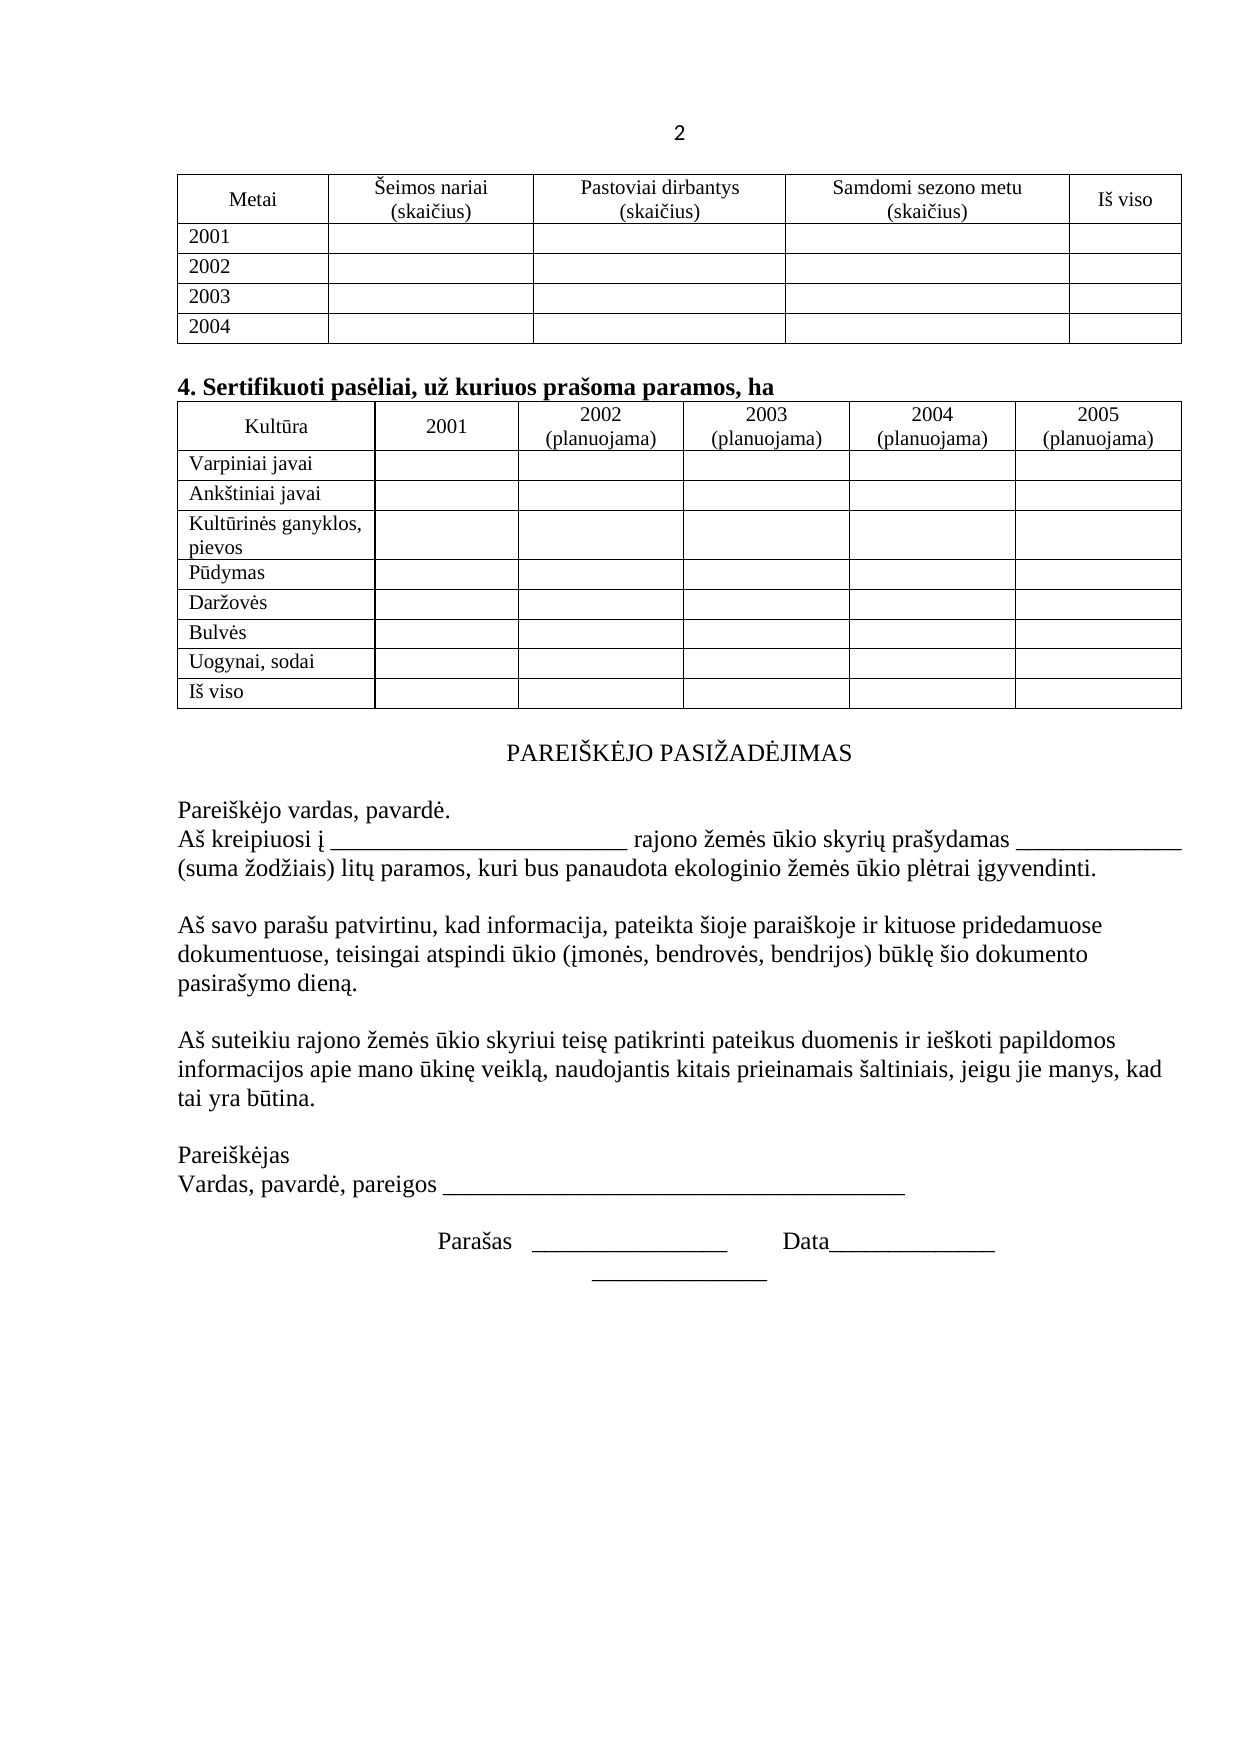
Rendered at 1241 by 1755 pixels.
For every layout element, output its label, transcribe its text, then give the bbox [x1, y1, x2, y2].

table_cell [1016, 511, 1181, 559]
table_cell [850, 679, 1015, 708]
table_cell [684, 451, 849, 480]
table_header Šeimos nariai (skaičius) [329, 175, 533, 223]
text Aš savo parašu patvirtinu, kad informacija, pateikta šioje paraiškoje ir kituose pridedamuose dokumentuose, teisingai atspindi ūkio (įmonės, bendrovės, bendrijos) būklę šio dokumento pasirašymo dieną. [177, 910, 1181, 996]
text Pareiškėjo vardas, pavardė. [177, 795, 1181, 824]
table_cell [519, 560, 683, 589]
text Aš suteikiu rajono žemės ūkio skyriui teisę patikrinti pateikus duomenis ir ieškoti papildomos informacijos apie mano ūkinę veiklą, naudojantis kitais prieinamais šaltiniais, jeigu jie manys, kad tai yra būtina. [177, 1025, 1181, 1111]
table_header 2003 (planuojama) [684, 402, 849, 450]
text Parašas Data [177, 1226, 1181, 1255]
table_cell [850, 560, 1015, 589]
table_cell [329, 254, 533, 283]
table_cell [786, 254, 1069, 283]
table_cell [850, 590, 1015, 618]
table_cell [376, 590, 518, 618]
text ______________ [177, 1255, 1181, 1284]
table_header 2001 [376, 402, 518, 450]
table_cell 2001 [178, 224, 328, 253]
table_cell [376, 649, 518, 678]
table_header Pastoviai dirbantys (skaičius) [534, 175, 785, 223]
table_cell [850, 451, 1015, 480]
table_cell [684, 679, 849, 708]
table_cell [684, 649, 849, 678]
table_cell Uogynai, sodai [178, 649, 374, 678]
table_cell Kultūrinės ganyklos, pievos [178, 511, 374, 559]
table_cell [329, 284, 533, 313]
table_cell [329, 314, 533, 342]
table_cell [1016, 481, 1181, 510]
table_header 2005 (planuojama) [1016, 402, 1181, 450]
table_cell [850, 620, 1015, 648]
table_cell 2002 [178, 254, 328, 283]
table_cell Daržovės [178, 590, 374, 618]
table_cell Ankštiniai javai [178, 481, 374, 510]
table_cell [534, 254, 785, 283]
table_cell [534, 224, 785, 253]
table_cell [376, 620, 518, 648]
text Vardas, pavardė, pareigos [177, 1169, 1181, 1198]
text Aš kreipiuosi į rajono žemės ūkio skyrių prašydamas [177, 824, 1181, 853]
table_cell [1016, 451, 1181, 480]
table_header 2004 (planuojama) [850, 402, 1015, 450]
table_cell [850, 481, 1015, 510]
table_cell [376, 560, 518, 589]
table_cell [1016, 679, 1181, 708]
table_cell [519, 481, 683, 510]
table_cell [329, 224, 533, 253]
text 4. Sertifikuoti pasėliai, už kuriuos prašoma paramos, ha [177, 372, 1181, 401]
table_cell [1070, 284, 1181, 313]
table_cell Pūdymas [178, 560, 374, 589]
table_cell [519, 451, 683, 480]
table_cell [850, 511, 1015, 559]
table_cell Varpiniai javai [178, 451, 374, 480]
table_cell [1070, 254, 1181, 283]
table_cell [519, 590, 683, 618]
table_cell [684, 560, 849, 589]
table_cell [1070, 224, 1181, 253]
table_cell [786, 314, 1069, 342]
table_cell [519, 679, 683, 708]
table_cell [519, 511, 683, 559]
table_cell [1016, 590, 1181, 618]
table_cell [519, 649, 683, 678]
table_cell [850, 649, 1015, 678]
table_cell Bulvės [178, 620, 374, 648]
table_header 2002 (planuojama) [519, 402, 683, 450]
table_cell [684, 620, 849, 648]
table_cell [534, 314, 785, 342]
text Pareiškėjas [177, 1140, 1181, 1169]
table_cell [684, 511, 849, 559]
table_cell [1016, 560, 1181, 589]
table_cell Iš viso [178, 679, 374, 708]
table_cell [534, 284, 785, 313]
table_cell 2004 [178, 314, 328, 342]
table_cell [684, 590, 849, 618]
table_header Samdomi sezono metu (skaičius) [786, 175, 1069, 223]
table_cell [376, 451, 518, 480]
table_cell [376, 679, 518, 708]
table_cell [684, 481, 849, 510]
table_cell [1016, 649, 1181, 678]
table_cell [786, 284, 1069, 313]
table_cell [1016, 620, 1181, 648]
table_header Iš viso [1070, 175, 1181, 223]
table_cell [1070, 314, 1181, 342]
table_cell 2003 [178, 284, 328, 313]
table_cell [786, 224, 1069, 253]
table_header Metai [178, 175, 328, 223]
table_cell [519, 620, 683, 648]
table_header Kultūra [178, 402, 374, 450]
text (suma žodžiais) litų paramos, kuri bus panaudota ekologinio žemės ūkio plėtrai įgyvendinti. [177, 853, 1181, 881]
table_cell [376, 481, 518, 510]
table_cell [376, 511, 518, 559]
text PAREIŠKĖJO PASIŽADĖJIMAS [177, 738, 1181, 766]
